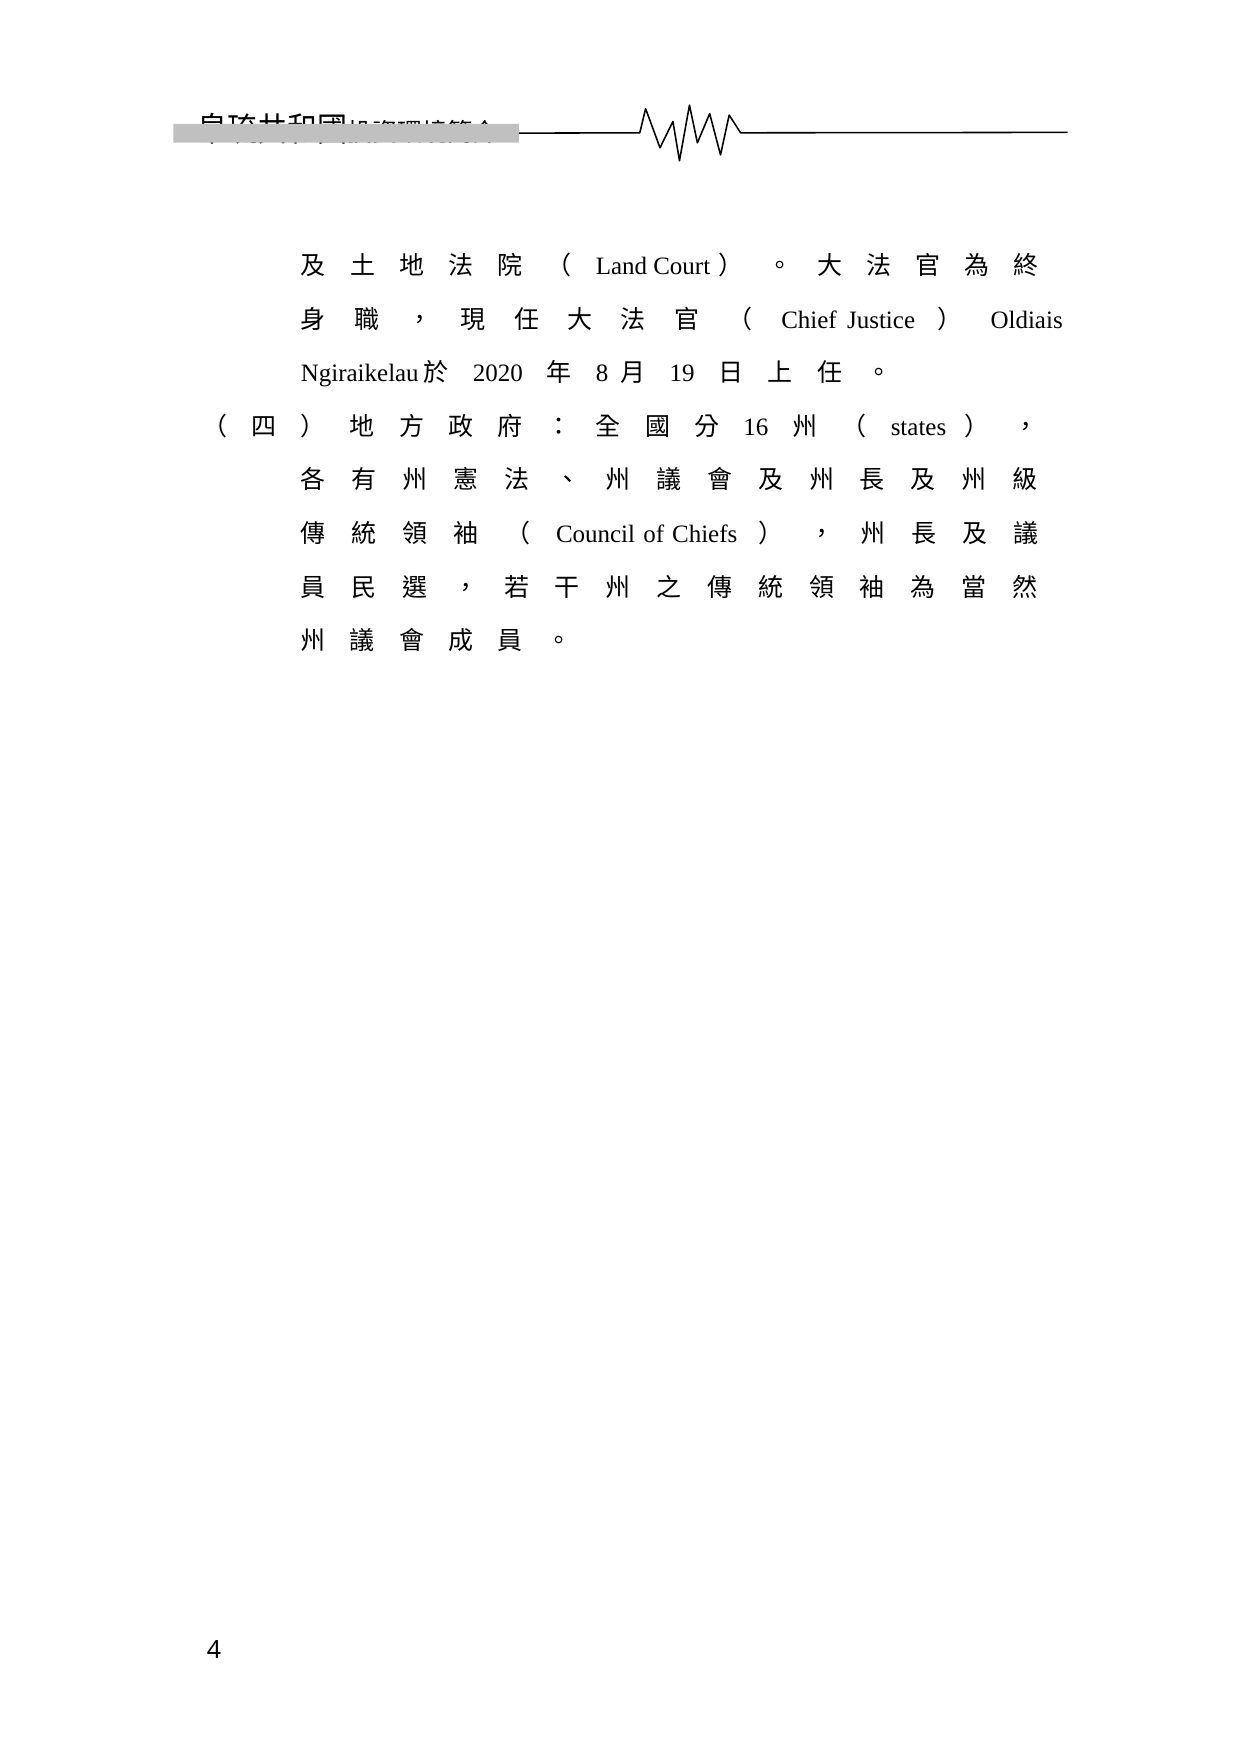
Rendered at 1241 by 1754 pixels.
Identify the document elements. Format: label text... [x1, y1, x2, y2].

text 及土地法院（Land Court）。大法官為終身職，現任大法官（Chief Justice）Oldiais Ngiraikelau於2020年8月19日上任。 [202, 237, 1063, 398]
text （四）地方政府：全國分16州（states），各有州憲法、州議會及州長及州級傳統領袖（Council of Chiefs），州長及議員民選，若干州之傳統領袖為當然州議會成員。 [202, 398, 1063, 666]
